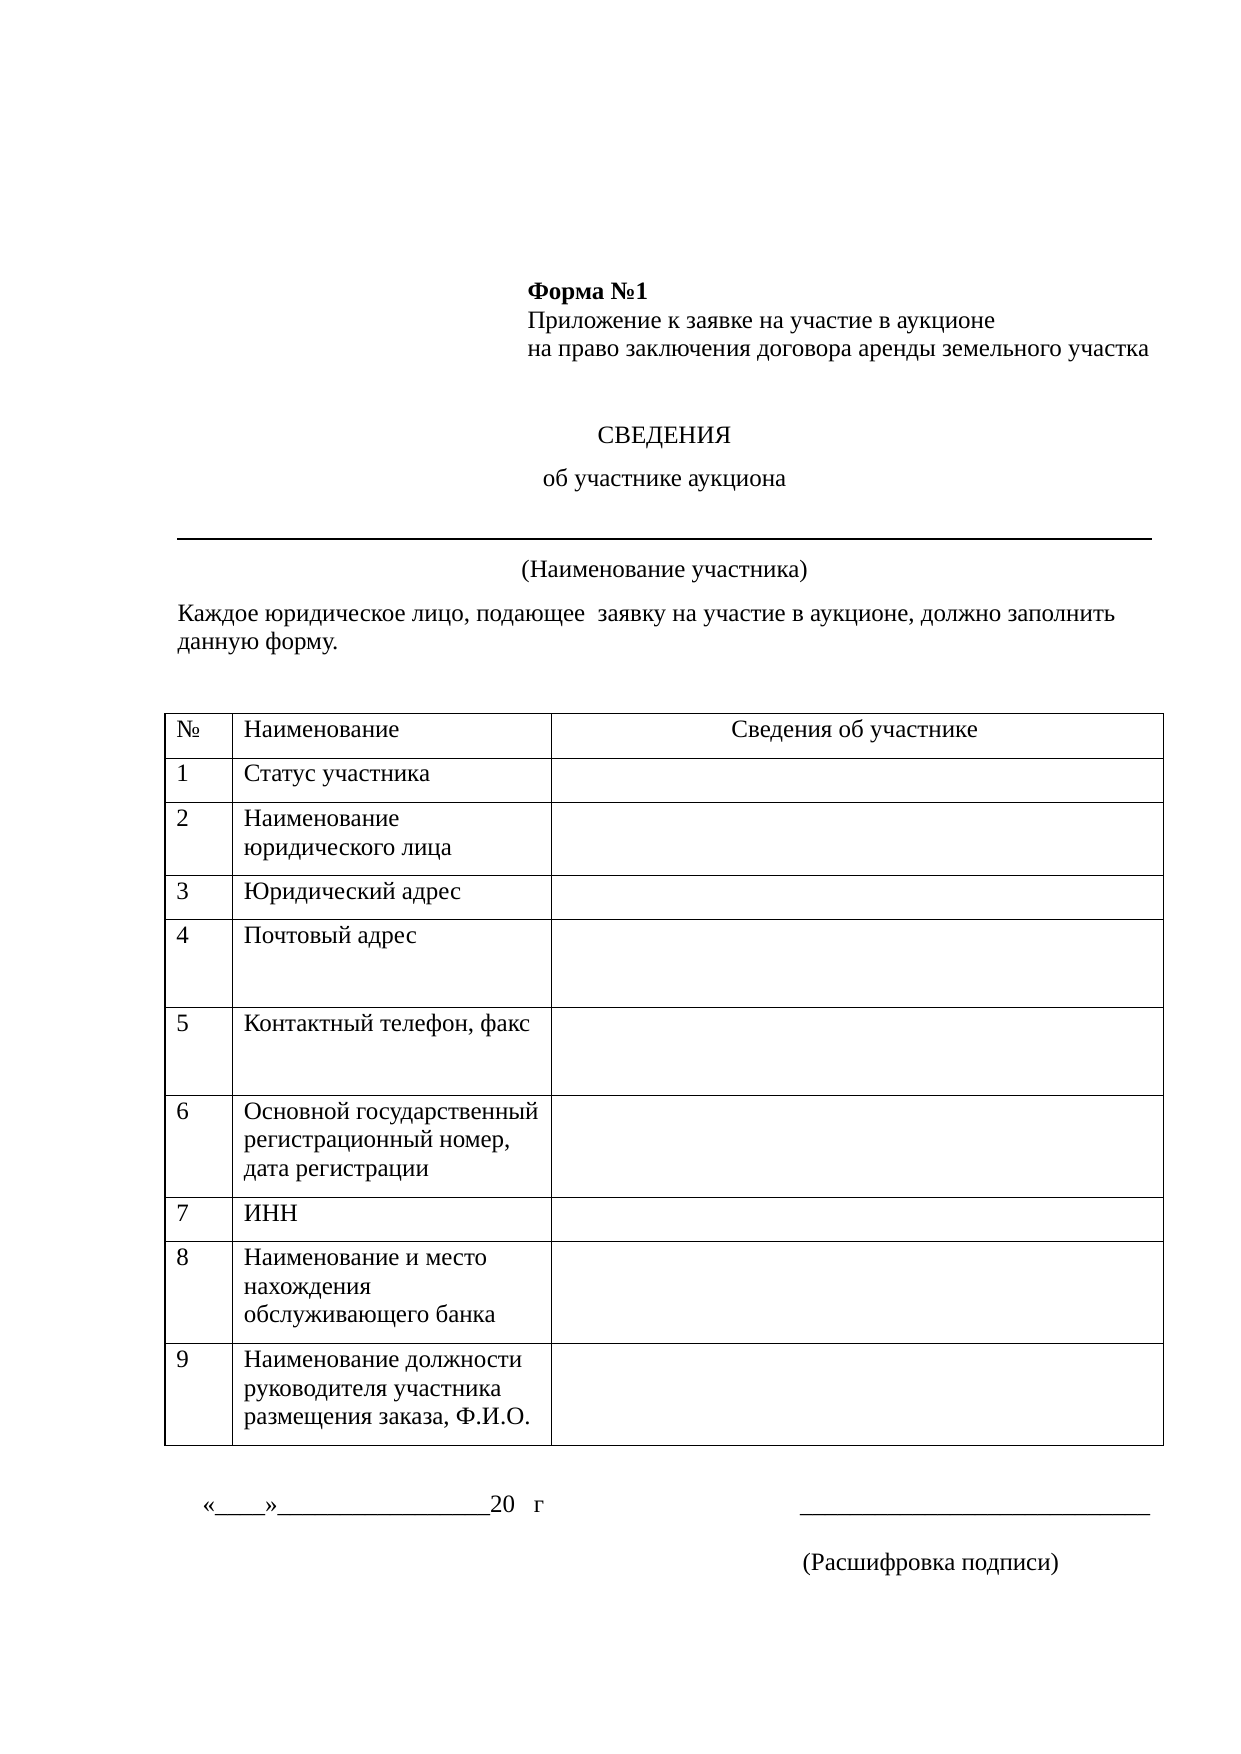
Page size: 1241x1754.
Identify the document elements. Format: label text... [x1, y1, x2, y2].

table_cell [552, 759, 1163, 802]
table_cell Контактный телефон, факс [233, 1008, 551, 1095]
table_cell [552, 920, 1163, 1007]
table_cell Наименование юридического лица [233, 803, 551, 875]
table_cell [552, 1008, 1163, 1095]
table_cell Статус участника [233, 759, 551, 802]
table_cell 4 [166, 920, 232, 1007]
table_cell 5 [166, 1008, 232, 1095]
table_cell 6 [166, 1096, 232, 1197]
table_header № [166, 714, 232, 757]
table_cell [552, 1198, 1163, 1241]
table_cell Основной государственный регистрационный номер, дата регистрации [233, 1096, 551, 1197]
table_cell [552, 876, 1163, 919]
table_cell 3 [166, 876, 232, 919]
text (Расшифровка подписи) [177, 1547, 1152, 1575]
table_cell 2 [166, 803, 232, 875]
table_header Сведения об участнике [552, 714, 1163, 757]
table_cell 7 [166, 1198, 232, 1241]
table_cell ИНН [233, 1198, 551, 1241]
table_cell [552, 803, 1163, 875]
table_cell 8 [166, 1242, 232, 1343]
table_cell Почтовый адрес [233, 920, 551, 1007]
table_cell Юридический адрес [233, 876, 551, 919]
text Каждое юридическое лицо, подающее заявку на участие в аукционе, должно заполнить данную форму. [177, 598, 1152, 655]
table_cell [552, 1096, 1163, 1197]
table_cell [552, 1242, 1163, 1343]
table_cell 1 [166, 759, 232, 802]
table_cell Наименование и место нахождения обслуживающего банка [233, 1242, 551, 1343]
text (Наименование участника) [177, 554, 1152, 583]
table_cell 9 [166, 1344, 232, 1445]
table_header Наименование [233, 714, 551, 757]
text Приложение к заявке на участие в аукционе [177, 305, 1152, 333]
text об участнике аукциона [177, 463, 1152, 492]
text на право заключения договора аренды земельного участка [177, 333, 1152, 362]
text «____»_________________20 г ____________________________ [177, 1489, 1152, 1518]
text Форма №1 [177, 276, 1152, 305]
table_cell Наименование должности руководителя участника размещения заказа, Ф.И.О. [233, 1344, 551, 1445]
text СВЕДЕНИЯ [177, 420, 1152, 449]
table_cell [552, 1344, 1163, 1445]
